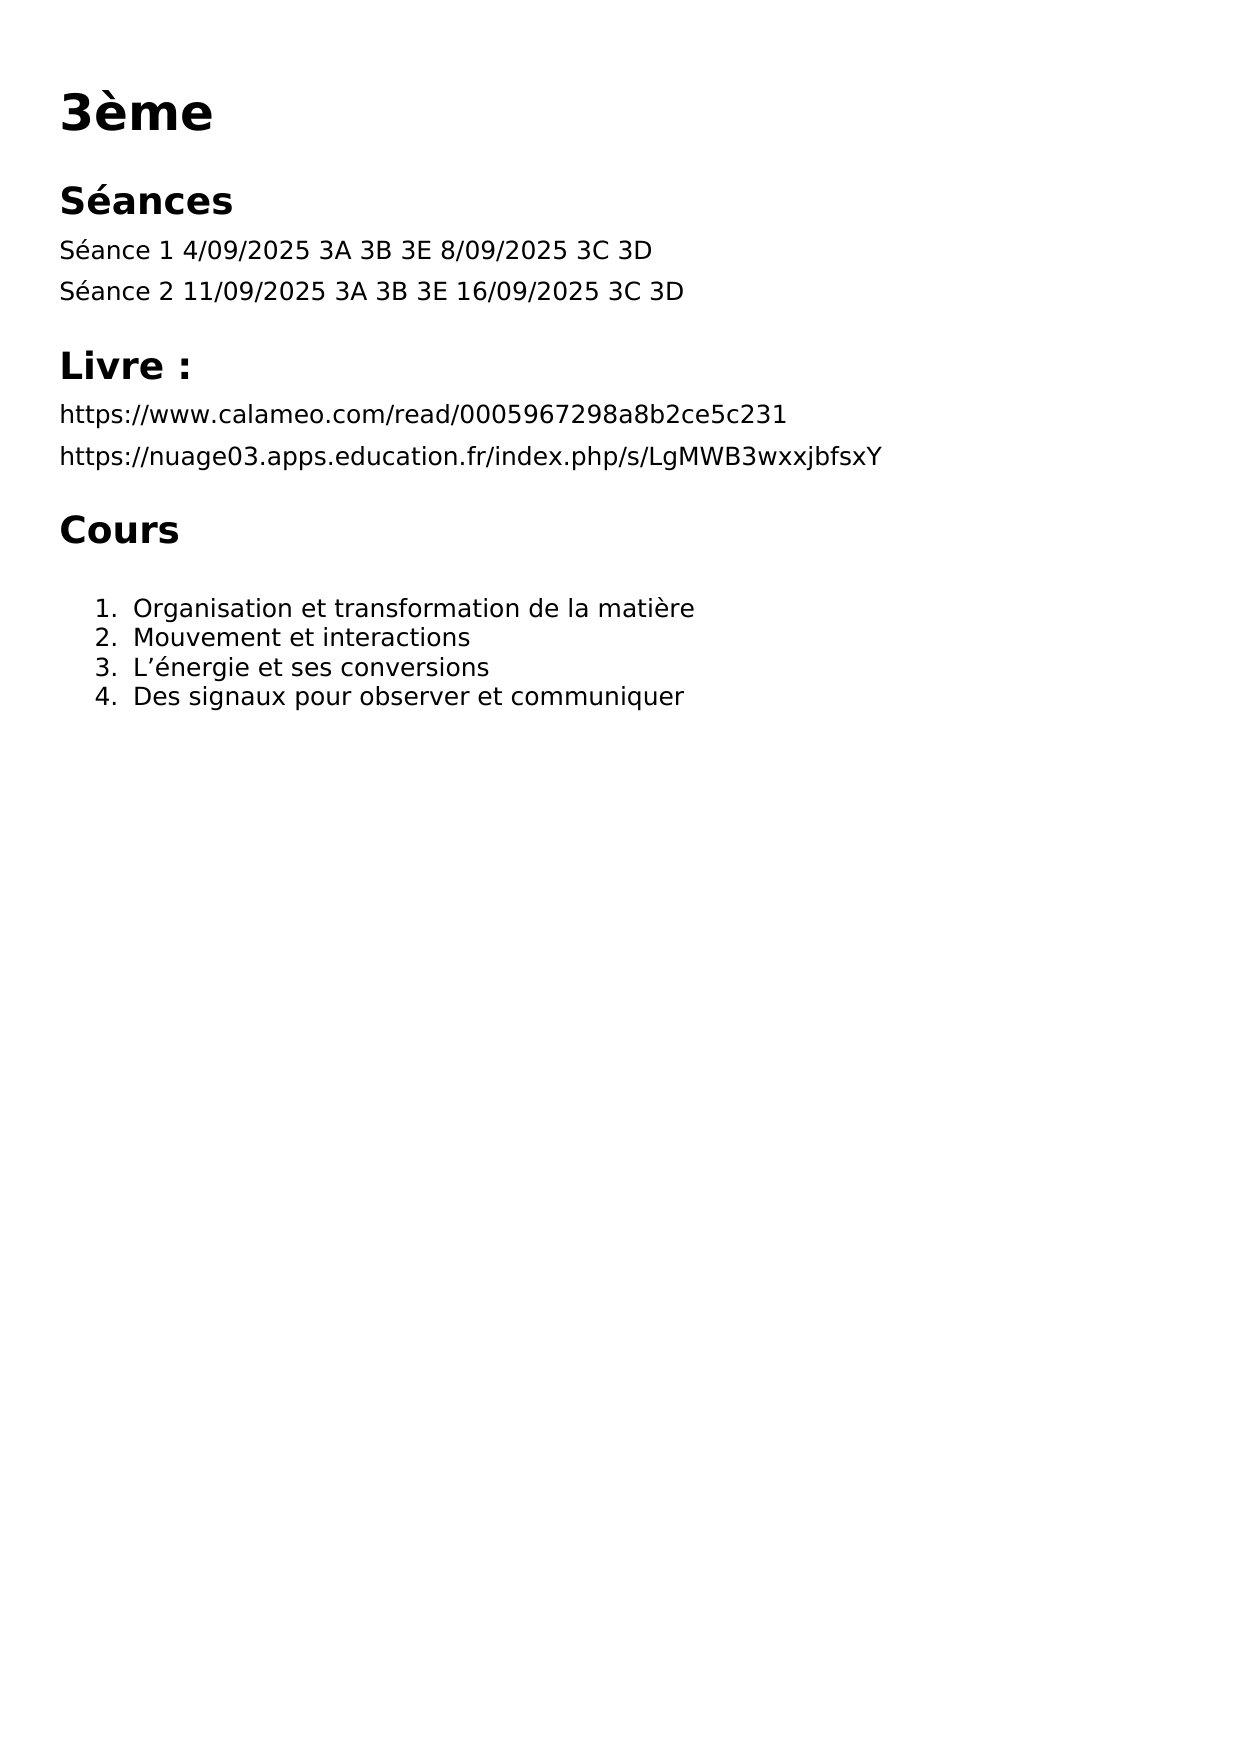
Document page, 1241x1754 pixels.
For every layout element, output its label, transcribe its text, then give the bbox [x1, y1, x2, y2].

list Organisation et transformation de la matière [118, 594, 1181, 623]
subtitle Livre : [59, 344, 1181, 388]
text Séance 1 4/09/2025 3A 3B 3E 8/09/2025 3C 3D [59, 236, 1181, 265]
text Séance 2 11/09/2025 3A 3B 3E 16/09/2025 3C 3D [59, 278, 1181, 307]
subtitle Séances [59, 180, 1181, 223]
text https://www.calameo.com/read/0005967298a8b2ce5c231 [59, 400, 1181, 429]
list L’énergie et ses conversions [118, 653, 1181, 682]
subtitle Cours [59, 509, 1181, 552]
list Des signaux pour observer et communiquer [118, 682, 1181, 711]
list Mouvement et interactions [118, 623, 1181, 653]
text https://nuage03.apps.education.fr/index.php/s/LgMWB3wxxjbfsxY [59, 442, 1181, 471]
subtitle 3ème [59, 84, 1181, 142]
